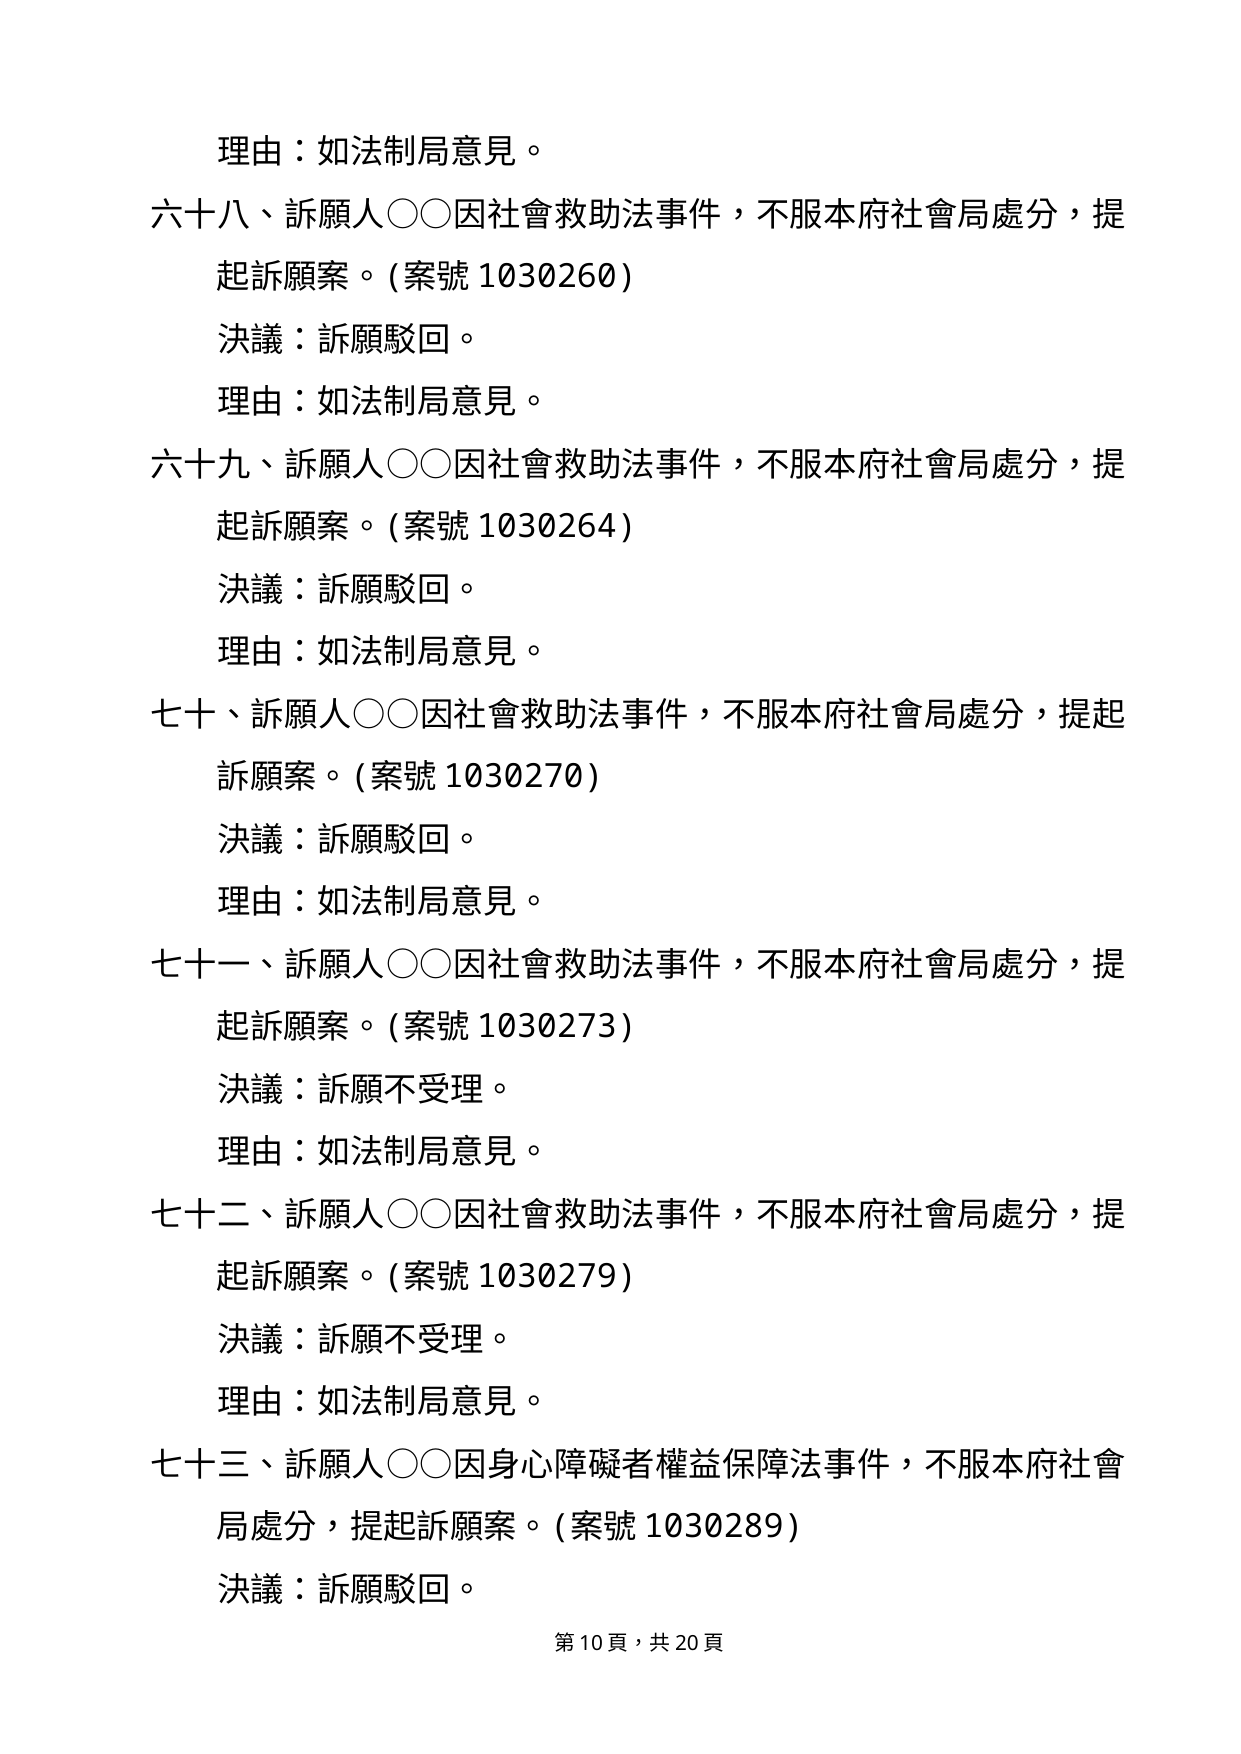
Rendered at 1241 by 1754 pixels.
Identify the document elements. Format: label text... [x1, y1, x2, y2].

text 七十二、訴願人○○因社會救助法事件，不服本府社會局處分，提起訴願案。(案號1030279) [150, 1170, 1128, 1295]
text 理由：如法制局意見。 [217, 608, 1128, 670]
text 七十三、訴願人○○因身心障礙者權益保障法事件，不服本府社會局處分，提起訴願案。(案號1030289) [150, 1420, 1128, 1545]
text 決議：訴願駁回。 [217, 295, 1128, 358]
text 理由：如法制局意見。 [217, 1358, 1128, 1420]
text 決議：訴願駁回。 [217, 795, 1128, 858]
text 決議：訴願不受理。 [217, 1295, 1128, 1358]
text 七十、訴願人○○因社會救助法事件，不服本府社會局處分，提起訴願案。(案號1030270) [150, 670, 1128, 795]
text 六十九、訴願人○○因社會救助法事件，不服本府社會局處分，提起訴願案。(案號1030264) [150, 420, 1128, 545]
text 七十一、訴願人○○因社會救助法事件，不服本府社會局處分，提起訴願案。(案號1030273) [150, 920, 1128, 1045]
text 決議：訴願不受理。 [217, 1045, 1128, 1108]
text 六十八、訴願人○○因社會救助法事件，不服本府社會局處分，提起訴願案。(案號1030260) [150, 170, 1128, 295]
text 理由：如法制局意見。 [217, 858, 1128, 920]
text 決議：訴願駁回。 [217, 545, 1128, 608]
text 理由：如法制局意見。 [217, 1108, 1128, 1170]
text 決議：訴願駁回。 [217, 1545, 1128, 1608]
text 理由：如法制局意見。 [217, 358, 1128, 420]
text 理由：如法制局意見。 [217, 108, 1128, 170]
